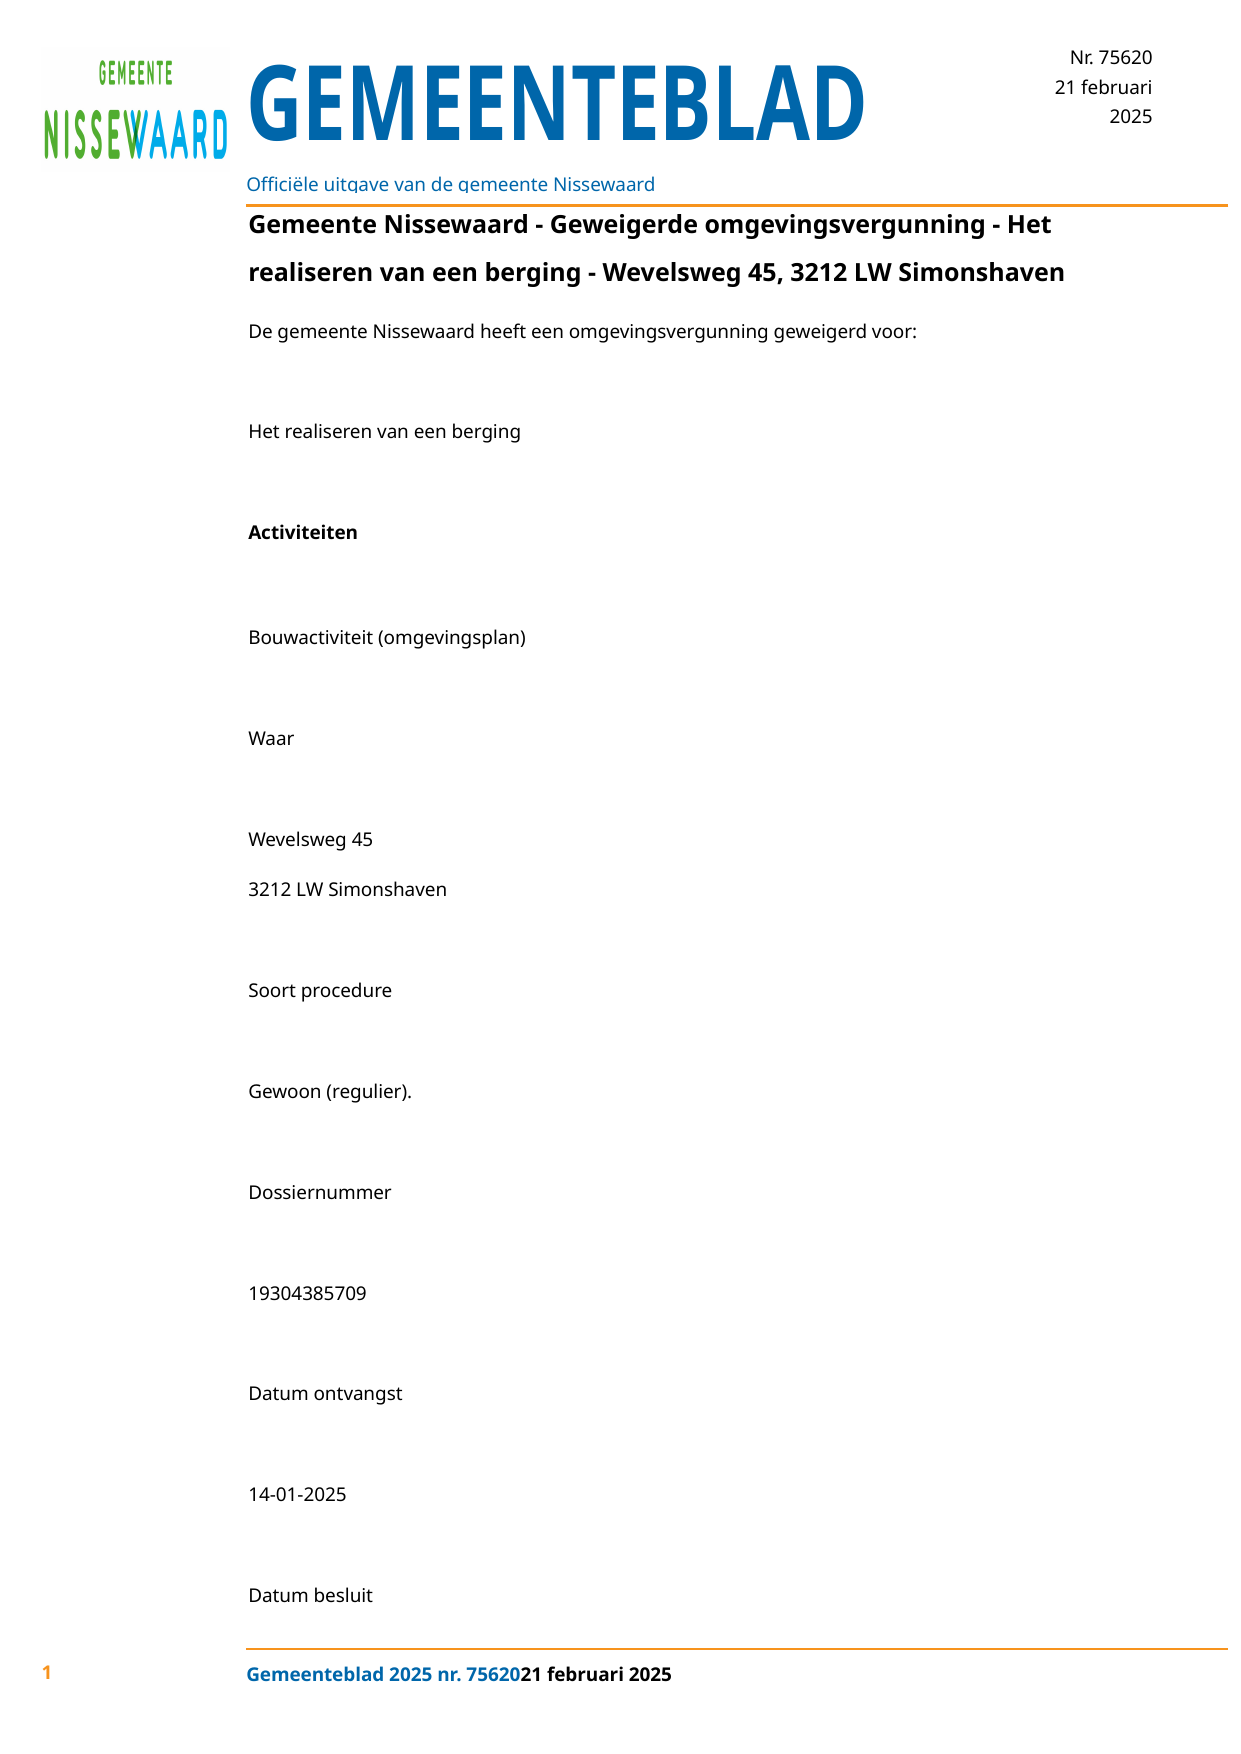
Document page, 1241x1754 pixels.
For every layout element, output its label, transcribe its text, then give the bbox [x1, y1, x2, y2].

text ﻿ [248, 570, 1152, 599]
text Dossiernummer [248, 1179, 1152, 1205]
text De gemeente Nissewaard heeft een omgevingsvergunning geweigerd voor: [248, 318, 1152, 344]
text Wevelsweg 45 [248, 826, 1152, 852]
text Activiteiten [248, 519, 1152, 545]
text Datum besluit [248, 1582, 1152, 1608]
picture [41, 47, 231, 172]
text 14-01-2025 [248, 1481, 1152, 1507]
text Het realiseren van een berging [248, 419, 1152, 444]
text Datum ontvangst [248, 1381, 1152, 1406]
text Soort procedure [248, 977, 1152, 1003]
text 3212 LW Simonshaven [248, 876, 1152, 902]
text Bouwactiviteit (omgevingsplan) [248, 624, 1152, 650]
text 19304385709 [248, 1280, 1152, 1306]
text Waar [248, 725, 1152, 751]
text Gemeente Nissewaard - Geweigerde omgevingsvergunning - Het realiseren van een berging - Wevelsweg 45, 3212 LW Simonshaven [248, 207, 1152, 288]
text Gewoon (regulier). [248, 1078, 1152, 1104]
